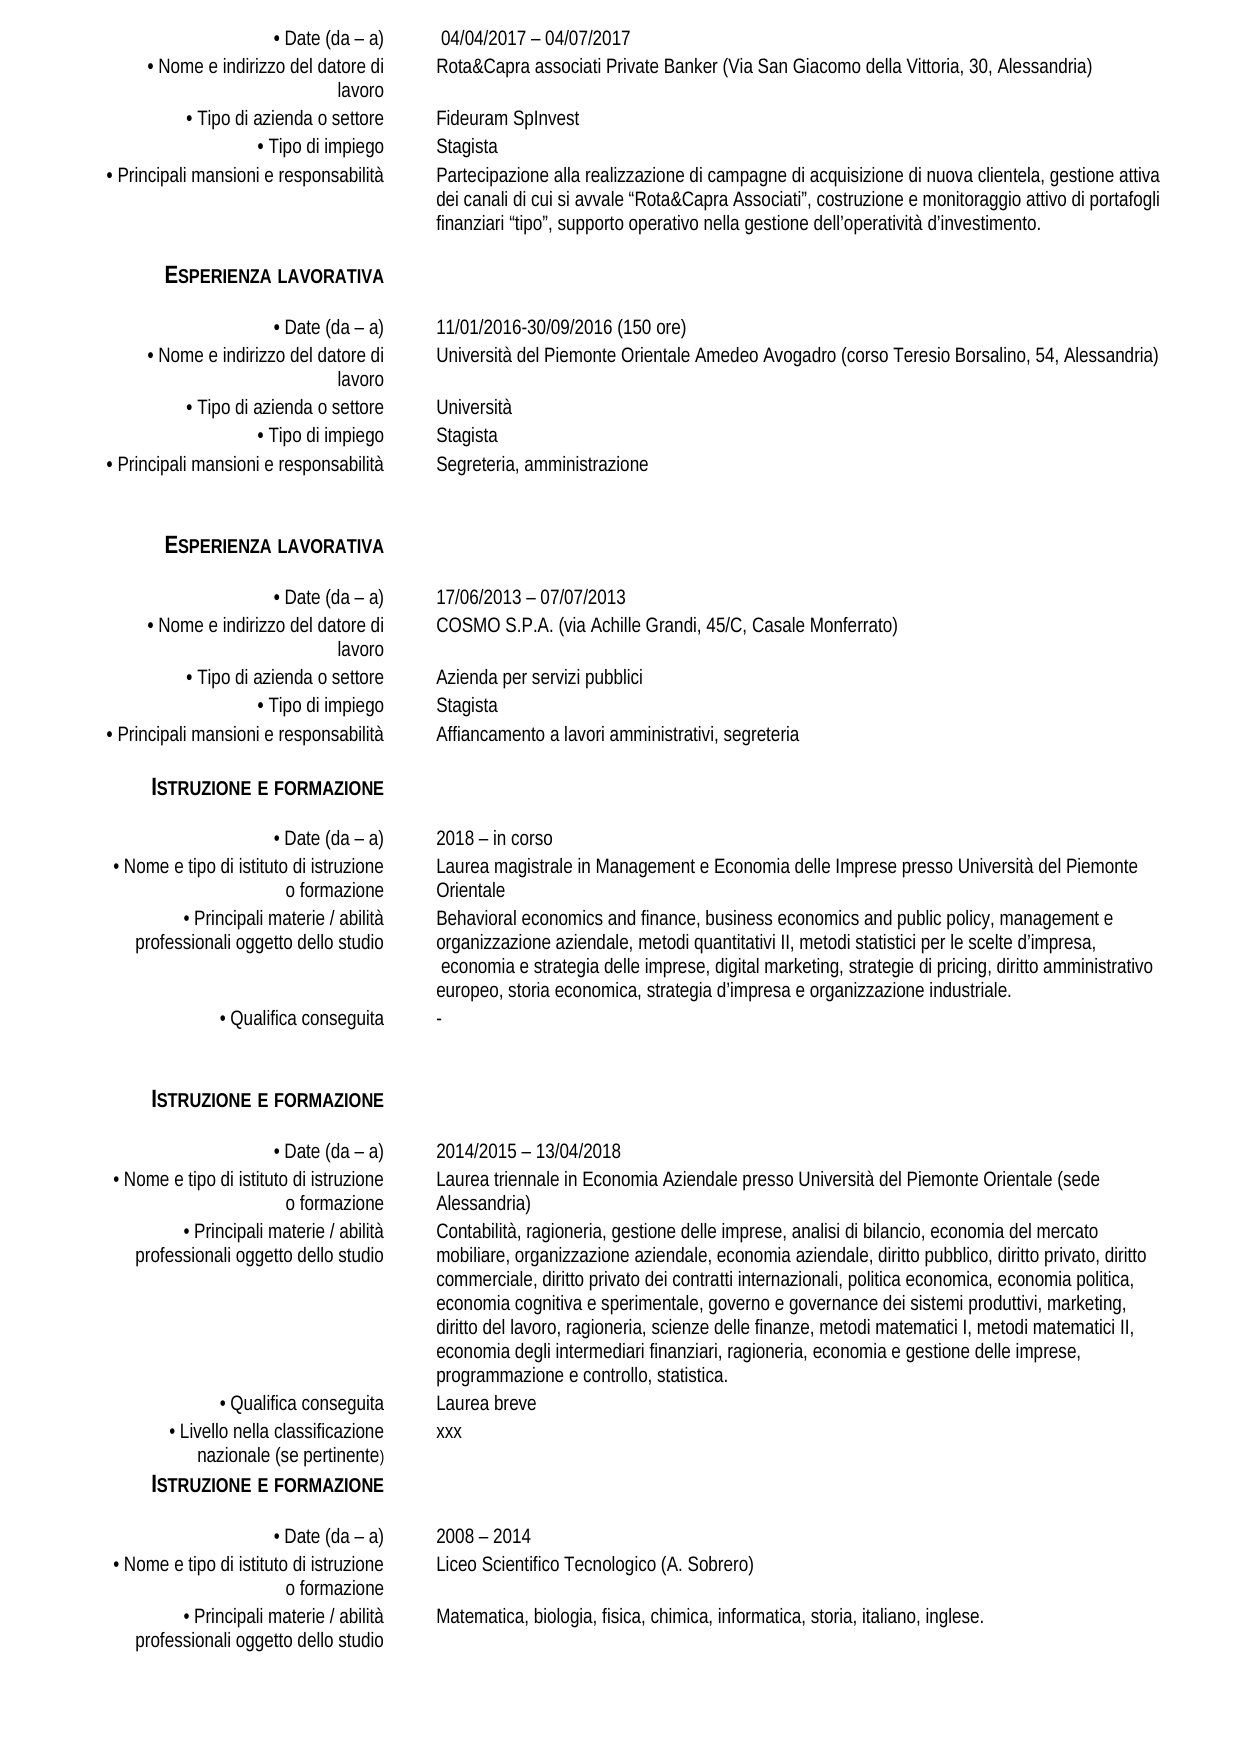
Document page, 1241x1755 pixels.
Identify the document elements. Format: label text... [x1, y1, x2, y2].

table_cell [395, 132, 425, 160]
table_cell • Principali mansioni e responsabilità [89, 450, 395, 478]
table_cell • Principali mansioni e responsabilità [89, 719, 395, 747]
table_cell • Nome e tipo di istituto di istruzione o formazione [89, 1550, 395, 1602]
table_cell [395, 904, 425, 1004]
table_header [395, 824, 425, 852]
table_cell • Principali materie / abilità professionali oggetto dello studio [89, 1217, 395, 1389]
table_cell • Tipo di impiego [89, 132, 395, 160]
table_header [395, 24, 425, 52]
table_header Esperienza lavorativa [89, 260, 395, 289]
table_cell [395, 104, 425, 132]
table_header [1178, 1137, 1240, 1165]
table_header [395, 313, 425, 341]
table_cell [395, 421, 425, 449]
table_header 2008 – 2014 [425, 1522, 1240, 1550]
table_cell • Tipo di impiego [89, 421, 395, 449]
table_header [1178, 583, 1240, 611]
table_cell [395, 1165, 425, 1217]
table_cell Affiancamento a lavori amministrativi, segreteria [425, 719, 1178, 747]
table_cell [1178, 1417, 1240, 1469]
table_cell [395, 852, 425, 904]
table_cell Università [425, 393, 1178, 421]
table_cell [1178, 393, 1240, 421]
table_cell [395, 1389, 425, 1417]
table_header [1178, 313, 1240, 341]
table_cell [395, 393, 425, 421]
table_cell [395, 1033, 425, 1061]
table_header Istruzione e formazione [89, 771, 395, 800]
table_cell • Qualifica conseguita [89, 1004, 395, 1032]
table_cell Università del Piemonte Orientale Amedeo Avogadro (corso Teresio Borsalino, 54, Alessandria) [425, 341, 1178, 393]
table_cell [1178, 611, 1240, 663]
table_cell [89, 1033, 395, 1061]
table_cell [395, 160, 425, 236]
table_cell [395, 1217, 425, 1389]
table_cell [702, 478, 1008, 559]
table_header • Date (da – a) [89, 313, 395, 341]
table_header 11/01/2016-30/09/2016 (150 ore) [425, 313, 1178, 341]
table_cell xxx [425, 1417, 1178, 1469]
table_cell [395, 663, 425, 691]
table_cell [1178, 1389, 1240, 1417]
table_cell Azienda per servizi pubblici [425, 663, 1178, 691]
table_cell [395, 611, 425, 663]
table_cell • Nome e indirizzo del datore di lavoro [89, 341, 395, 393]
table_header Istruzione e formazione [89, 1469, 395, 1498]
table_cell Stagista [425, 132, 1178, 160]
table_cell • Nome e indirizzo del datore di lavoro [89, 52, 395, 104]
table_cell • Tipo di impiego [89, 691, 395, 719]
table_cell Laurea triennale in Economia Aziendale presso Università del Piemonte Orientale (sede Alessandria) [425, 1165, 1178, 1217]
table_cell • Livello nella classificazione nazionale (se pertinente) [89, 1417, 395, 1469]
table_cell [1178, 691, 1240, 719]
table_cell • Nome e indirizzo del datore di lavoro [89, 611, 395, 663]
table_cell Laurea breve [425, 1389, 1178, 1417]
table_cell [425, 1033, 1240, 1061]
table_cell Rota&Capra associati Private Banker (Via San Giacomo della Vittoria, 30, Alessandria) [425, 52, 1178, 104]
table_cell - [425, 1004, 1240, 1032]
table_header 2018 – in corso [425, 824, 1240, 852]
table_cell Stagista [425, 421, 1178, 449]
table_cell [395, 1550, 425, 1602]
table_cell Laurea magistrale in Management e Economia delle Imprese presso Università del Piemonte Orientale [425, 852, 1240, 904]
table_cell Partecipazione alla realizzazione di campagne di acquisizione di nuova clientela, gestione attiva dei canali di cui si avvale “Rota&Capra Associati”, costruzione e monitoraggio attivo di portafogli finanziari “tipo”, supporto operativo nella gestione dell’operatività d’investimento. [425, 160, 1178, 236]
table_cell • Tipo di azienda o settore [89, 104, 395, 132]
table_cell [1178, 719, 1240, 747]
table_cell [395, 719, 425, 747]
table_cell [1008, 478, 1178, 559]
table_cell Matematica, biologia, fisica, chimica, informatica, storia, italiano, inglese. [425, 1602, 1240, 1654]
table_cell [1178, 663, 1240, 691]
table_header Istruzione e formazione [89, 1085, 395, 1113]
table_header 17/06/2013 – 07/07/2013 [425, 583, 1178, 611]
table_cell [395, 691, 425, 719]
table_header 04/04/2017 – 04/07/2017 [425, 24, 1178, 52]
table_header • Date (da – a) [89, 583, 395, 611]
table_header • Date (da – a) [89, 1522, 395, 1550]
table_cell • Tipo di azienda o settore [89, 393, 395, 421]
table_cell • Nome e tipo di istituto di istruzione o formazione [89, 1165, 395, 1217]
table_cell • Qualifica conseguita [89, 1389, 395, 1417]
table_cell COSMO S.P.A. (via Achille Grandi, 45/C, Casale Monferrato) [425, 611, 1178, 663]
table_header [395, 583, 425, 611]
table_header • Date (da – a) [89, 24, 395, 52]
table_cell [395, 450, 425, 478]
table_cell • Tipo di azienda o settore [89, 663, 395, 691]
table_header • Date (da – a) [89, 824, 395, 852]
table_cell • Nome e tipo di istituto di istruzione o formazione [89, 852, 395, 904]
table_cell [1178, 1217, 1240, 1389]
table_cell Esperienza lavorativa [89, 478, 395, 559]
table_cell [395, 1602, 425, 1654]
table_cell [395, 52, 425, 104]
table_cell Behavioral economics and finance, business economics and public policy, management e organizzazione aziendale, metodi quantitativi II, metodi statistici per le scelte d’impresa, economia e strategia delle imprese, digital marketing, strategie di pricing, diritto amministrativo europeo, storia economica, strategia d’impresa e organizzazione industriale. [425, 904, 1240, 1004]
table_cell [395, 341, 425, 393]
table_cell [395, 1417, 425, 1469]
table_cell Contabilità, ragioneria, gestione delle imprese, analisi di bilancio, economia del mercato mobiliare, organizzazione aziendale, economia aziendale, diritto pubblico, diritto privato, diritto commerciale, diritto privato dei contratti internazionali, politica economica, economia politica, economia cognitiva e sperimentale, governo e governance dei sistemi produttivi, marketing, diritto del lavoro, ragioneria, scienze delle finanze, metodi matematici I, metodi matematici II, economia degli intermediari finanziari, ragioneria, economia e gestione delle imprese, programmazione e controllo, statistica. [425, 1217, 1178, 1389]
table_cell • Principali materie / abilità professionali oggetto dello studio [89, 1602, 395, 1654]
table_cell [1178, 478, 1240, 559]
table_cell • Principali mansioni e responsabilità [89, 160, 395, 236]
table_cell [395, 1004, 425, 1032]
table_cell [1178, 1165, 1240, 1217]
table_cell Stagista [425, 691, 1178, 719]
table_cell Segreteria, amministrazione [425, 450, 1178, 478]
table_cell [1178, 421, 1240, 449]
table_cell [1178, 450, 1240, 478]
table_cell [1178, 341, 1240, 393]
table_header [395, 1137, 425, 1165]
table_header 2014/2015 – 13/04/2018 [425, 1137, 1178, 1165]
table_cell Fideuram SpInvest [425, 104, 1178, 132]
table_cell Liceo Scientifico Tecnologico (A. Sobrero) [425, 1550, 1240, 1602]
table_cell • Principali materie / abilità professionali oggetto dello studio [89, 904, 395, 1004]
table_cell [395, 478, 702, 559]
table_header [395, 1522, 425, 1550]
table_header • Date (da – a) [89, 1137, 395, 1165]
